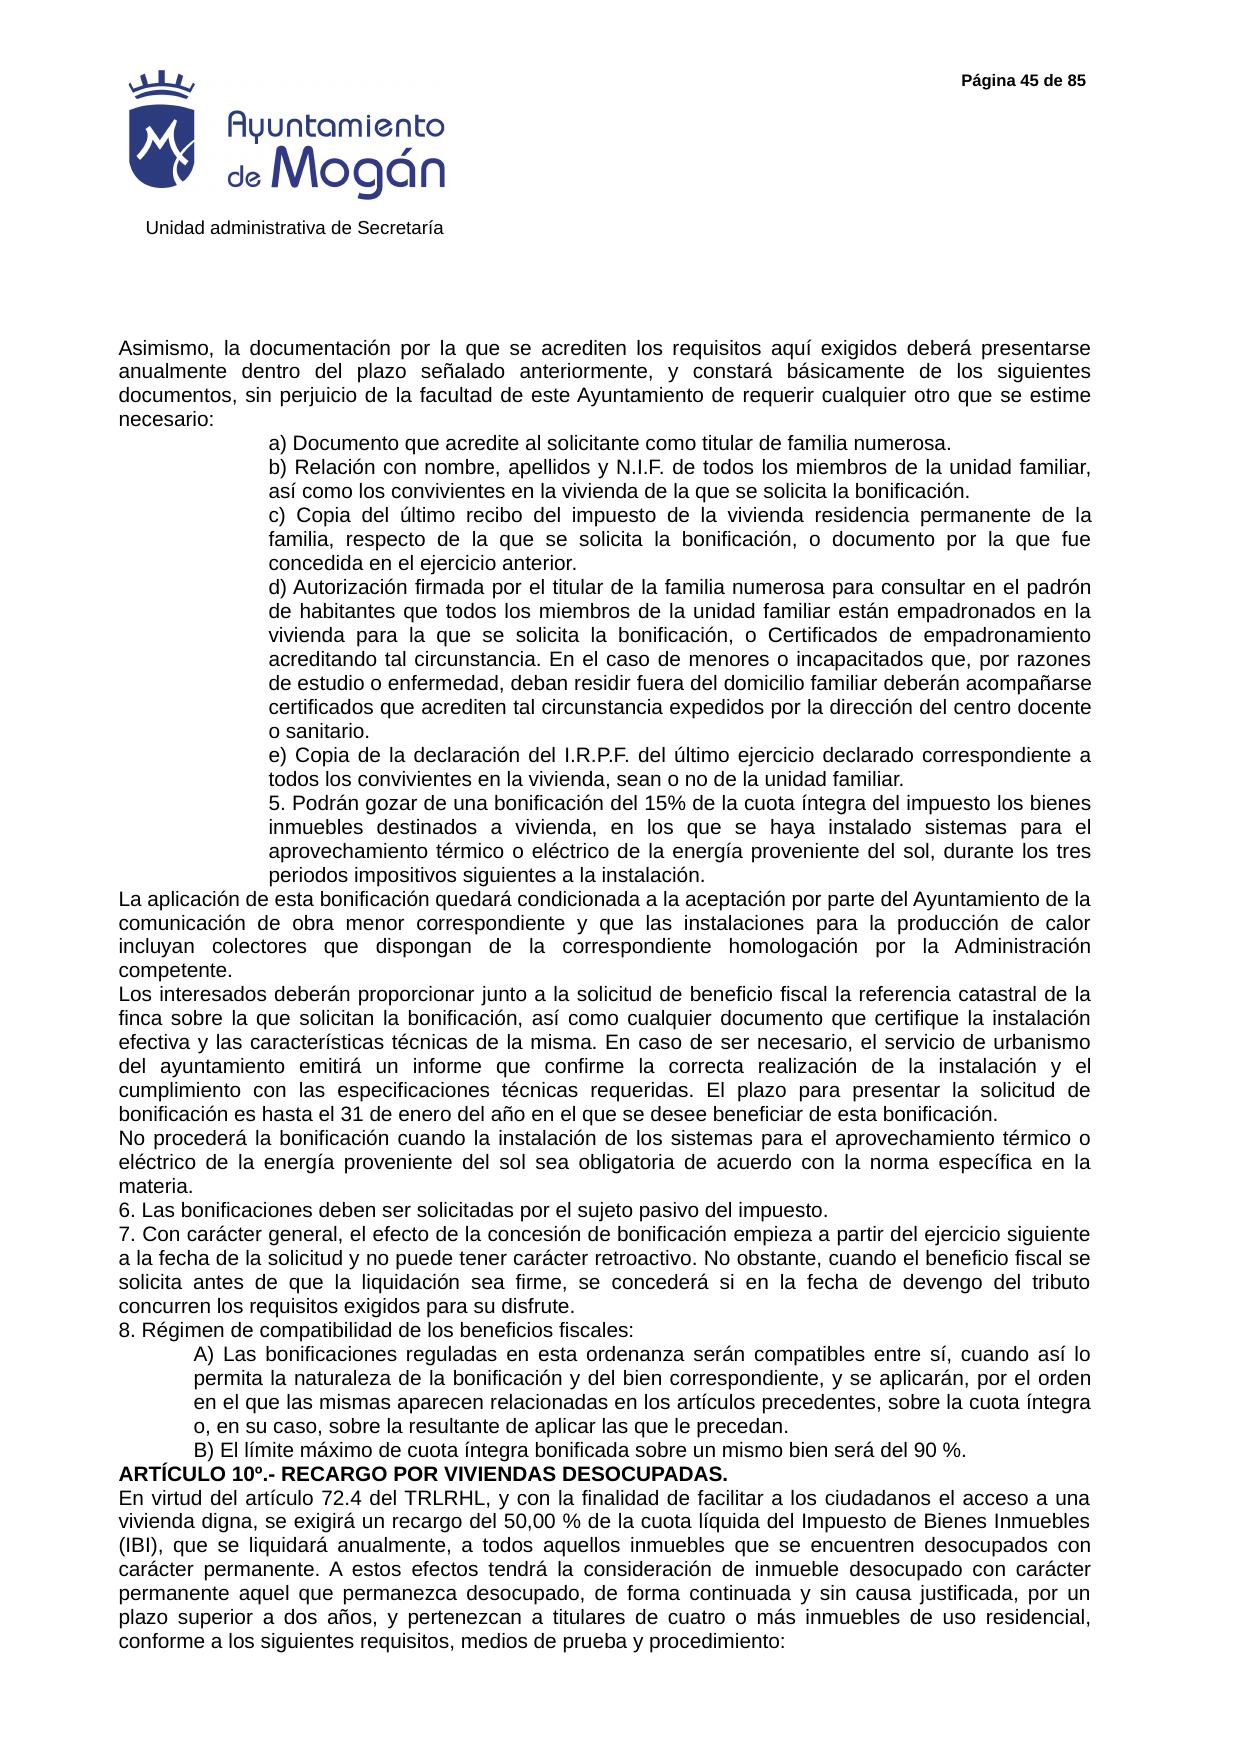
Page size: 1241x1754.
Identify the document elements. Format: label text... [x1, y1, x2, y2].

text No procederá la bonificación cuando la instalación de los sistemas para el aprovechamiento térmico o eléctrico de la energía proveniente del sol sea obligatoria de acuerdo con la norma específica en la materia. [118, 1126, 1092, 1198]
text c) Copia del último recibo del impuesto de la vivienda residencia permanente de la familia, respecto de la que se solicita la bonificación, o documento por la que fue concedida en el ejercicio anterior. [268, 503, 1092, 575]
text 5. Podrán gozar de una bonificación del 15% de la cuota íntegra del impuesto los bienes inmuebles destinados a vivienda, en los que se haya instalado sistemas para el aprovechamiento térmico o eléctrico de la energía proveniente del sol, durante los tres periodos impositivos siguientes a la instalación. [268, 791, 1092, 886]
picture [128, 70, 445, 206]
text Los interesados deberán proporcionar junto a la solicitud de beneficio fiscal la referencia catastral de la finca sobre la que solicitan la bonificación, así como cualquier documento que certifique la instalación efectiva y las características técnicas de la misma. En caso de ser necesario, el servicio de urbanismo del ayuntamiento emitirá un informe que confirme la correcta realización de la instalación y el cumplimiento con las especificaciones técnicas requeridas. El plazo para presentar la solicitud de bonificación es hasta el 31 de enero del año en el que se desee beneficiar de esta bonificación. [118, 982, 1092, 1126]
text a) Documento que acredite al solicitante como titular de familia numerosa. [268, 431, 1092, 455]
text ARTÍCULO 10º.- RECARGO POR VIVIENDAS DESOCUPADAS. [118, 1461, 1092, 1485]
text La aplicación de esta bonificación quedará condicionada a la aceptación por parte del Ayuntamiento de la comunicación de obra menor correspondiente y que las instalaciones para la producción de calor incluyan colectores que dispongan de la correspondiente homologación por la Administración competente. [118, 886, 1092, 982]
text b) Relación con nombre, apellidos y N.I.F. de todos los miembros de la unidad familiar, así como los convivientes en la vivienda de la que se solicita la bonificación. [268, 455, 1092, 503]
text B) El límite máximo de cuota íntegra bonificada sobre un mismo bien será del 90 %. [193, 1437, 1092, 1461]
text d) Autorización firmada por el titular de la familia numerosa para consultar en el padrón de habitantes que todos los miembros de la unidad familiar están empadronados en la vivienda para la que se solicita la bonificación, o Certificados de empadronamiento acreditando tal circunstancia. En el caso de menores o incapacitados que, por razones de estudio o enfermedad, deban residir fuera del domicilio familiar deberán acompañarse certificados que acrediten tal circunstancia expedidos por la dirección del centro docente o sanitario. [268, 575, 1092, 743]
text A) Las bonificaciones reguladas en esta ordenanza serán compatibles entre sí, cuando así lo permita la naturaleza de la bonificación y del bien correspondiente, y se aplicarán, por el orden en el que las mismas aparecen relacionadas en los artículos precedentes, sobre la cuota íntegra o, en su caso, sobre la resultante de aplicar las que le precedan. [193, 1342, 1092, 1437]
text 7. Con carácter general, el efecto de la concesión de bonificación empieza a partir del ejercicio siguiente a la fecha de la solicitud y no puede tener carácter retroactivo. No obstante, cuando el beneficio fiscal se solicita antes de que la liquidación sea firme, se concederá si en la fecha de devengo del tributo concurren los requisitos exigidos para su disfrute. [118, 1222, 1092, 1318]
text e) Copia de la declaración del I.R.P.F. del último ejercicio declarado correspondiente a todos los convivientes en la vivienda, sean o no de la unidad familiar. [268, 743, 1092, 791]
text En virtud del artículo 72.4 del TRLRHL, y con la finalidad de facilitar a los ciudadanos el acceso a una vivienda digna, se exigirá un recargo del 50,00 % de la cuota líquida del Impuesto de Bienes Inmuebles (IBI), que se liquidará anualmente, a todos aquellos inmuebles que se encuentren desocupados con carácter permanente. A estos efectos tendrá la consideración de inmueble desocupado con carácter permanente aquel que permanezca desocupado, de forma continuada y sin causa justificada, por un plazo superior a dos años, y pertenezcan a titulares de cuatro o más inmuebles de uso residencial, conforme a los siguientes requisitos, medios de prueba y procedimiento: [118, 1485, 1092, 1653]
text 6. Las bonificaciones deben ser solicitadas por el sujeto pasivo del impuesto. [118, 1198, 1092, 1222]
text 8. Régimen de compatibilidad de los beneficios fiscales: [118, 1318, 1092, 1342]
text Asimismo, la documentación por la que se acrediten los requisitos aquí exigidos deberá presentarse anualmente dentro del plazo señalado anteriormente, y constará básicamente de los siguientes documentos, sin perjuicio de la facultad de este Ayuntamiento de requerir cualquier otro que se estime necesario: [118, 335, 1092, 431]
